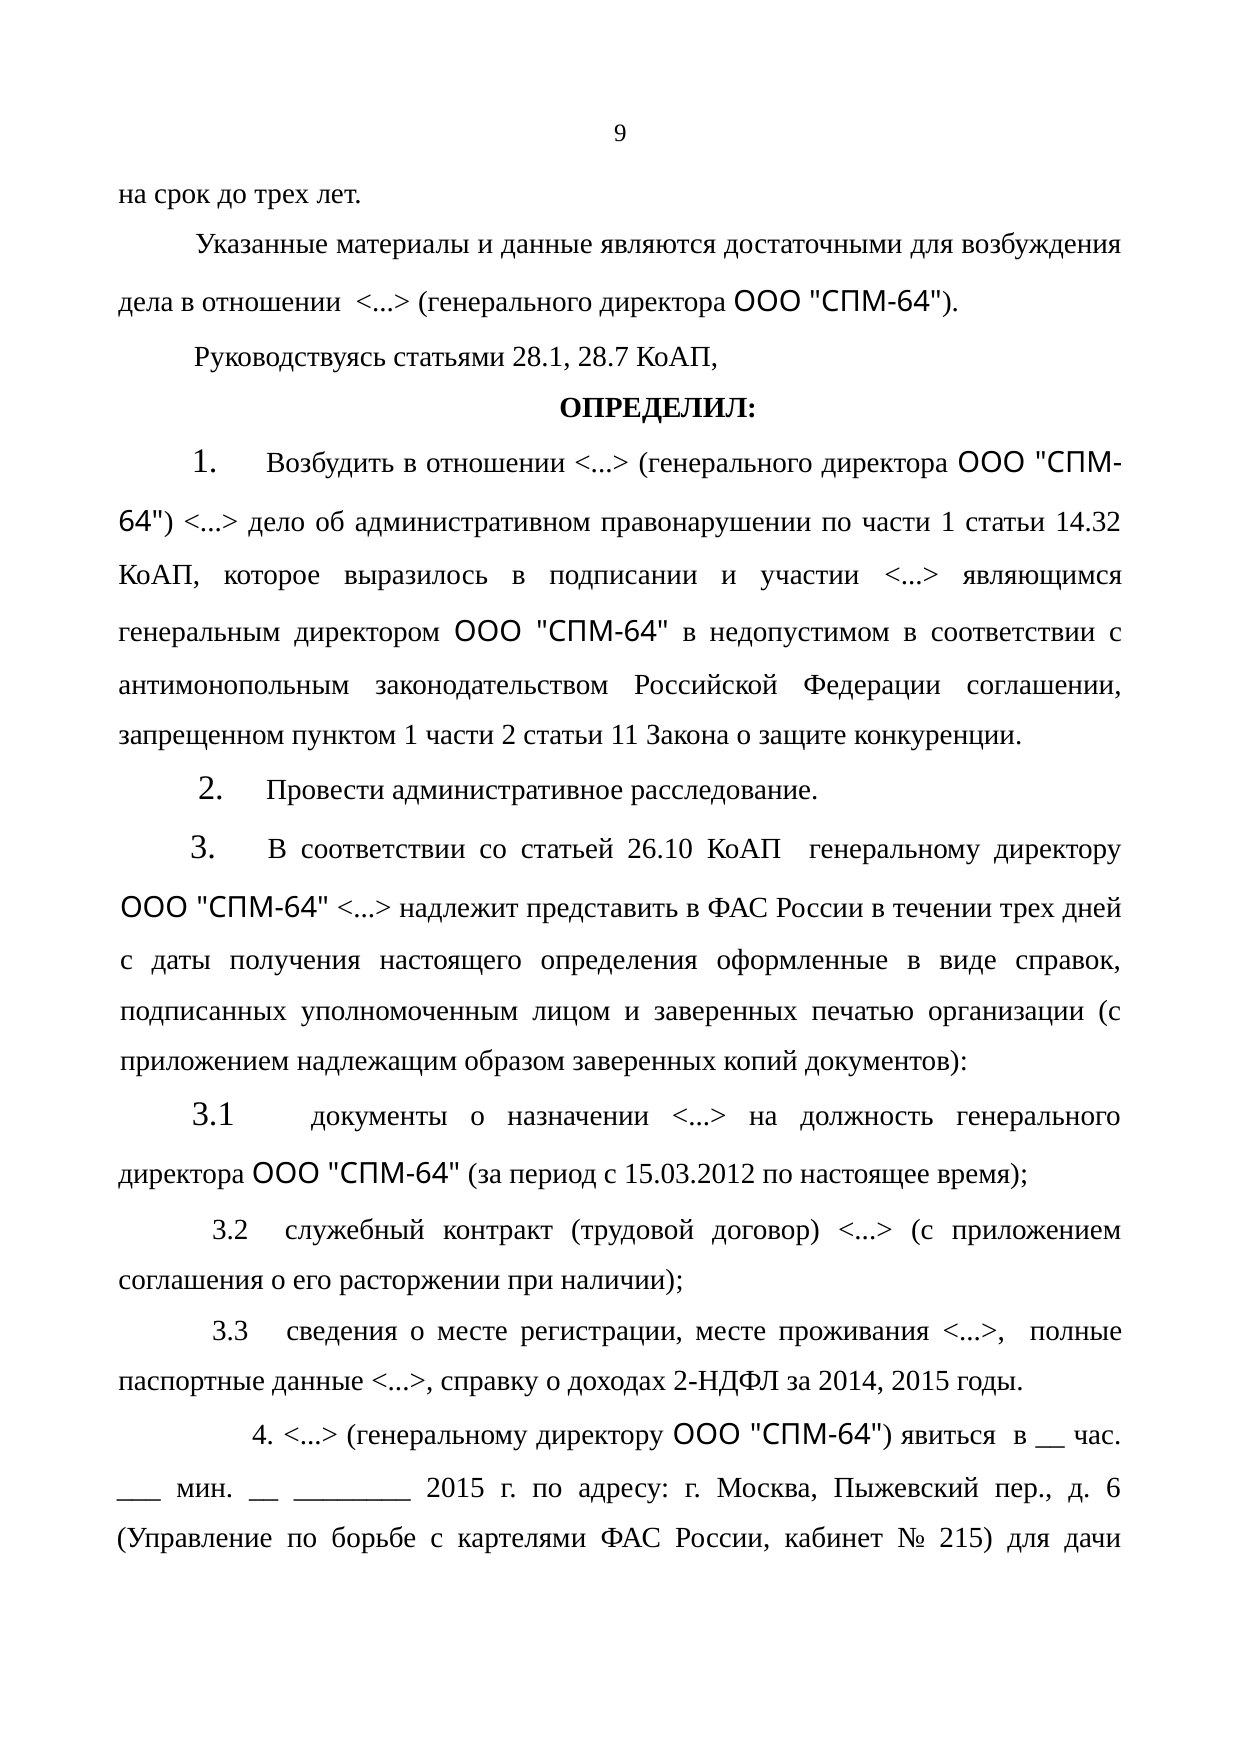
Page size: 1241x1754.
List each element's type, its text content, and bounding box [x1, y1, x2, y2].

text 3.2 служебный контракт (трудовой договор) <...> (с приложением соглашения о его расторжении при наличии); [118, 1212, 1122, 1296]
text 4. <...> (генеральному директору ООО "СПМ-64") явиться в __ час. ___ мин. __ ________ 2015 г. по адресу: г. Москва, Пыжевский пер., д. 6 (Управление по борьбе с картелями ФАС России, кабинет № 215) для дачи [117, 1413, 1122, 1553]
text 3.3 сведения о месте регистрации, месте проживания <...>, полные паспортные данные <...>, справку о доходах 2-НДФЛ за 2014, 2015 годы. [118, 1313, 1122, 1396]
list документы о назначении <...> на должность генерального директора ООО "СПМ-64" (за период с 15.03.2012 по настоящее время); [118, 1093, 1122, 1192]
text Указанные материалы и данные являются достаточными для возбуждения дела в отношении <...> (генерального директора ООО "СПМ-64"). [118, 227, 1122, 320]
list Провести административное расследование. [118, 767, 1122, 807]
list В соответствии со статьей 26.10 КоАП генеральному директору ООО "СПМ-64" <...> надлежит представить в ФАС России в течении трех дней с даты получения настоящего определения оформленные в виде справок, подписанных уполномоченным лицом и заверенных печатью организации (с приложением надлежащим образом заверенных копий документов): [120, 827, 1122, 1076]
text Руководствуясь статьями 28.1, 28.7 КоАП, [118, 339, 1122, 373]
list Возбудить в отношении <...> (генерального директора ООО "СПМ-64") <...> дело об административном правонарушении по части 1 статьи 14.32 КоАП, которое выразилось в подписании и участии <...> являющимся генеральным директором ООО "СПМ-64" в недопустимом в соответствии с антимонопольным законодательством Российской Федерации соглашении, запрещенном пунктом 1 части 2 статьи 11 Закона о защите конкуренции. [118, 440, 1122, 751]
text ОПРЕДЕЛИЛ: [118, 390, 1122, 423]
text на срок до трех лет. [118, 176, 1122, 210]
